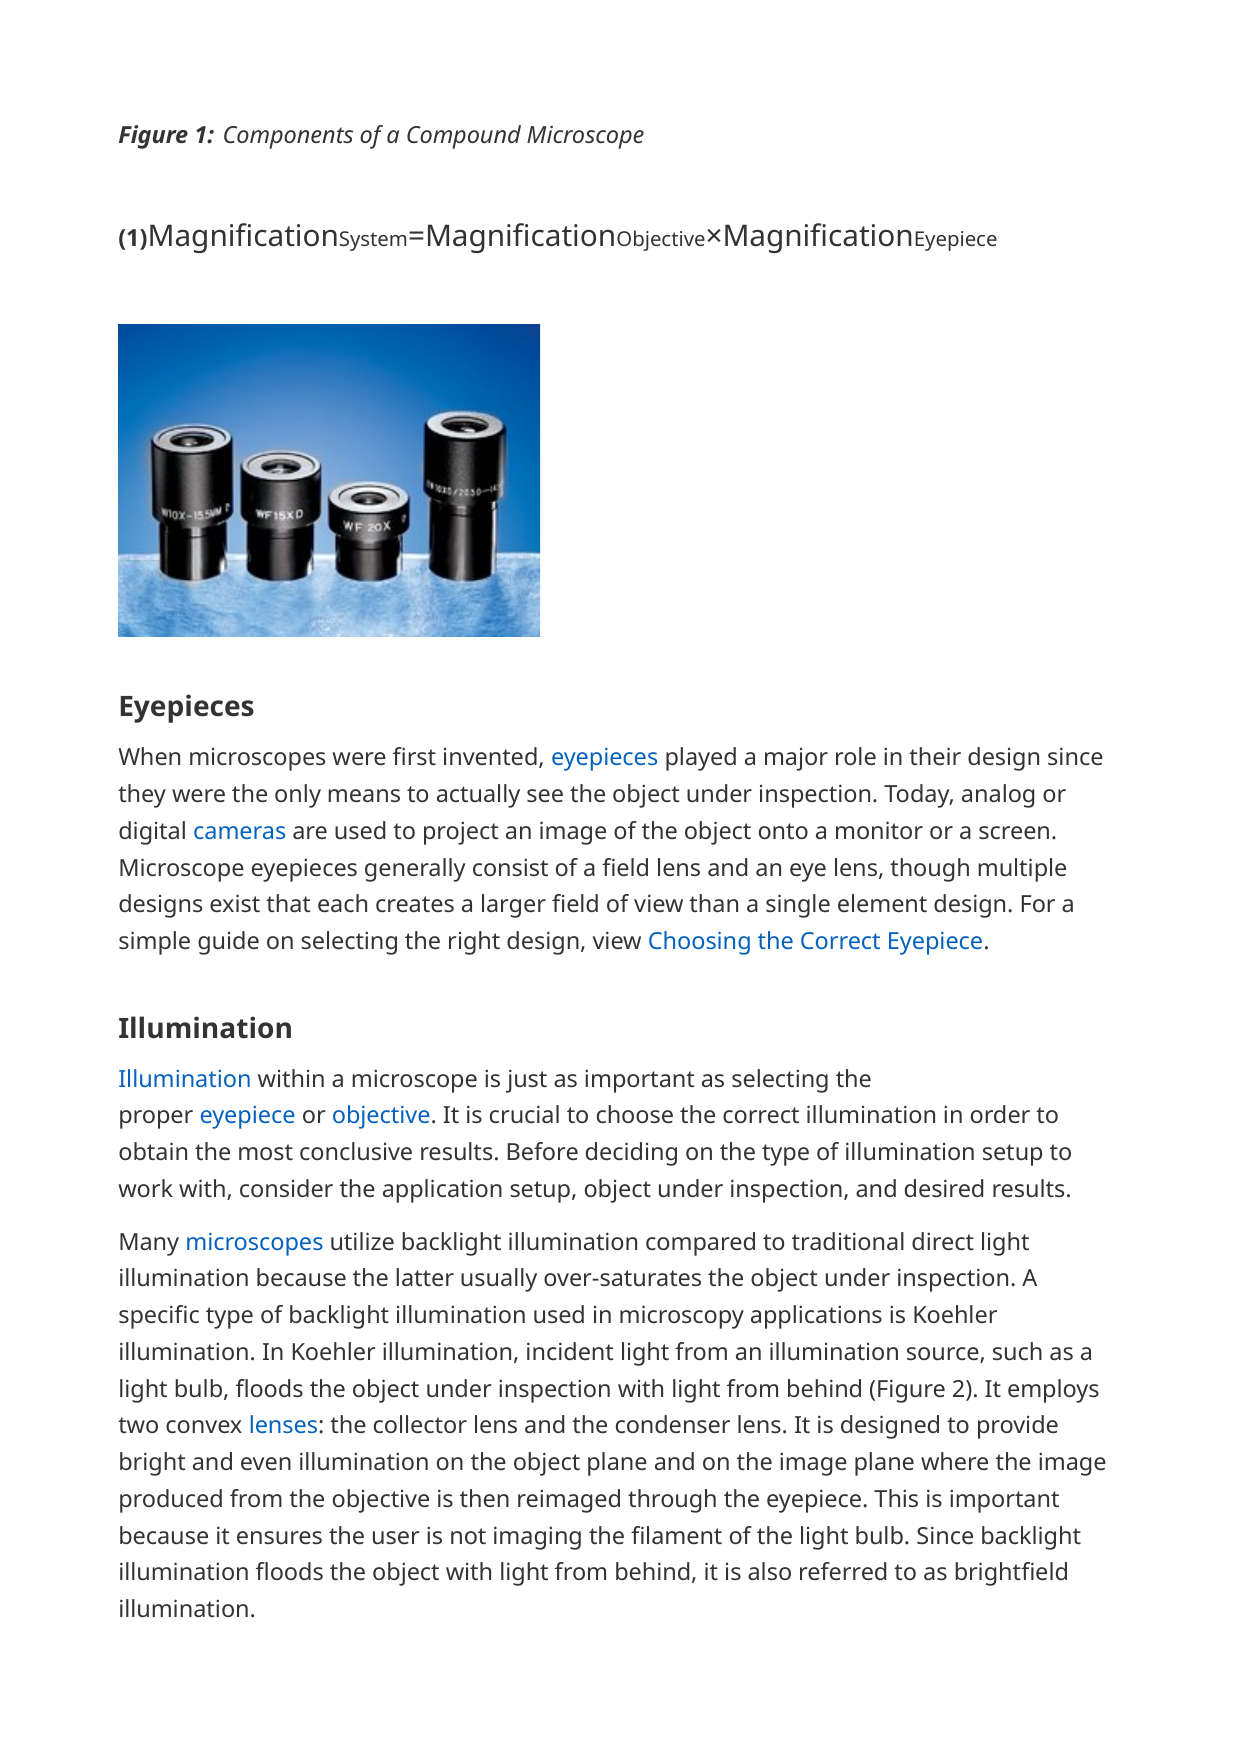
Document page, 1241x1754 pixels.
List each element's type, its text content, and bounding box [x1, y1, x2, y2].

subtitle Illumination [118, 1008, 1122, 1046]
text When microscopes were first invented, eyepieces played a major role in their design since they were the only means to actually see the object under inspection. Today, analog or digital cameras are used to project an image of the object onto a monitor or a screen. Microscope eyepieces generally consist of a field lens and an eye lens, though multiple designs exist that each creates a larger field of view than a single element design. For a simple guide on selecting the right design, view Choosing the Correct Eyepiece. [118, 741, 1122, 956]
subtitle Eyepieces [118, 687, 1122, 725]
picture [118, 324, 540, 637]
text (1)MagnificationSystem=MagnificationObjective×MagnificationEyepiece [118, 214, 1122, 255]
text Many microscopes utilize backlight illumination compared to traditional direct light illumination because the latter usually over-saturates the object under inspection. A specific type of backlight illumination used in microscopy applications is Koehler illumination. In Koehler illumination, incident light from an illumination source, such as a light bulb, floods the object under inspection with light from behind (Figure 2). It employs two convex lenses: the collector lens and the condenser lens. It is designed to provide bright and even illumination on the object plane and on the image plane where the image produced from the objective is then reimaged through the eyepiece. This is important because it ensures the user is not imaging the filament of the light bulb. Since backlight illumination floods the object with light from behind, it is also referred to as brightfield illumination. [118, 1225, 1122, 1624]
text Illumination within a microscope is just as important as selecting the proper eyepiece or objective. It is crucial to choose the correct illumination in order to obtain the most conclusive results. Before deciding on the type of illumination setup to work with, consider the application setup, object under inspection, and desired results. [118, 1062, 1122, 1204]
subtitle Figure 1: Components of a Compound Microscope [118, 118, 1122, 150]
